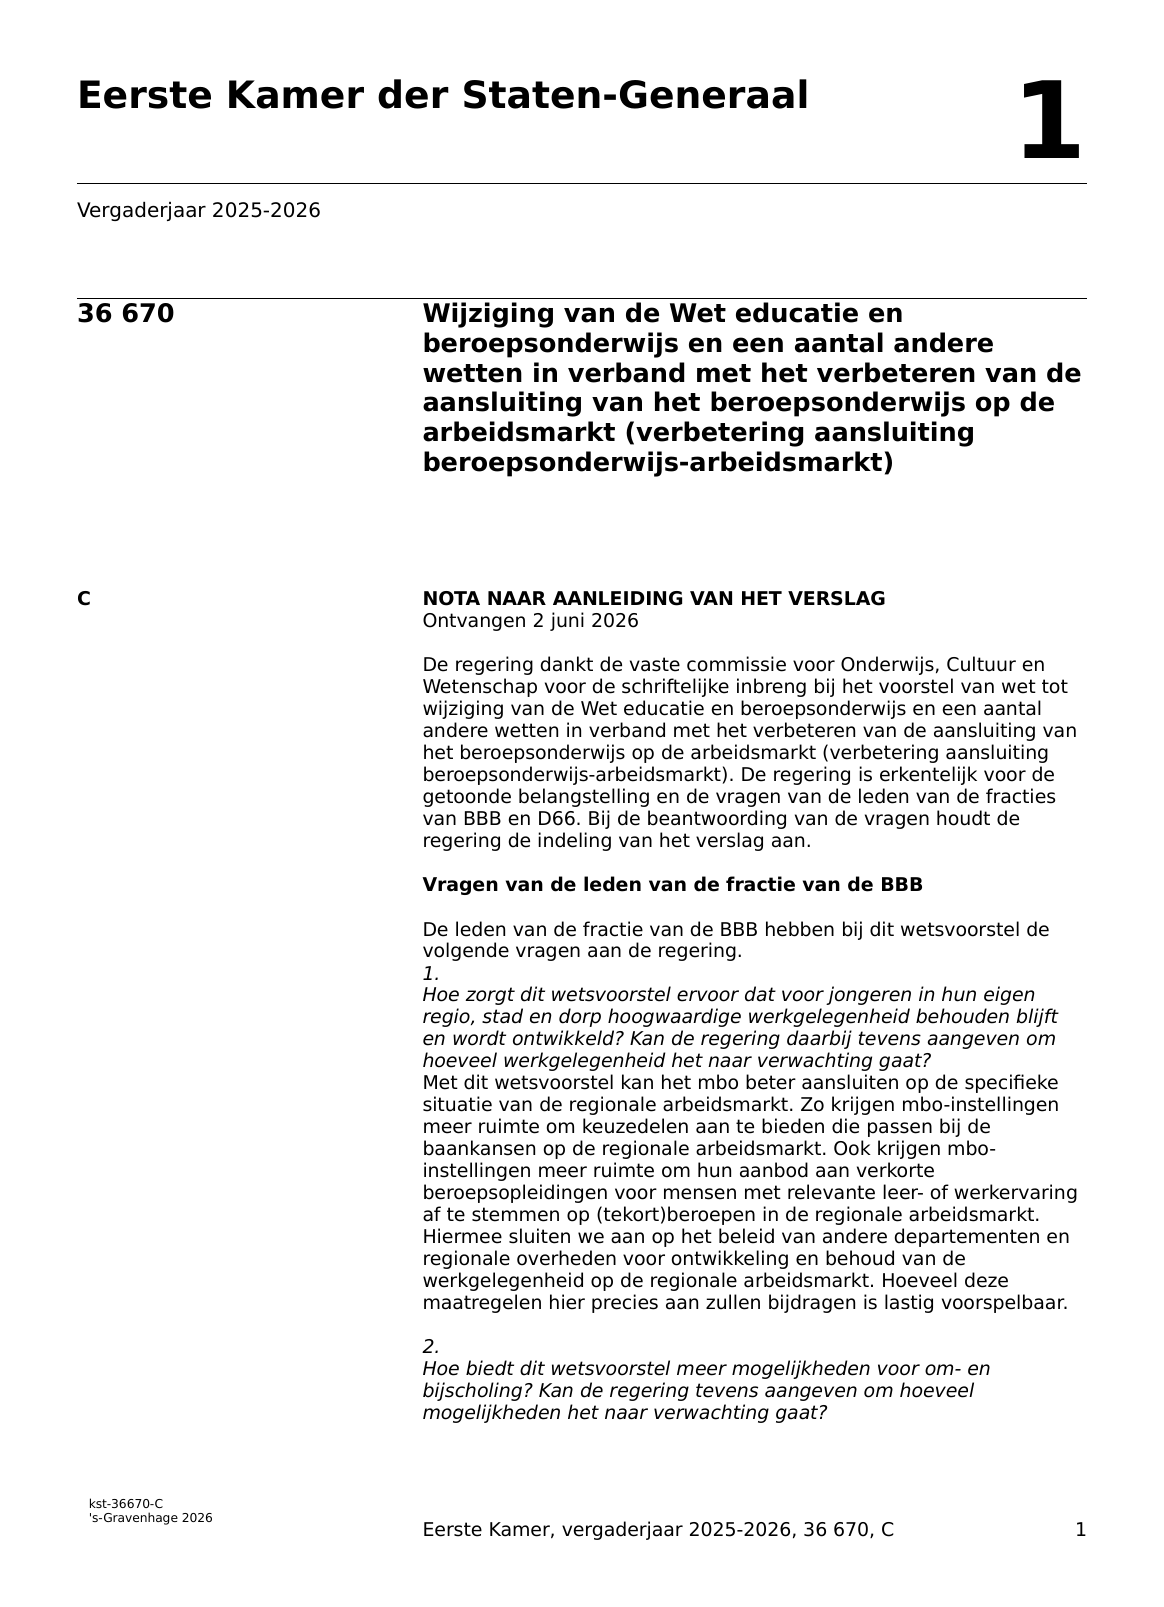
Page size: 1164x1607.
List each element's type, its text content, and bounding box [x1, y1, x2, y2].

subtitle Vragen van de leden van de fractie van de BBB [422, 874, 1087, 896]
text De leden van de fractie van de BBB hebben bij dit wetsvoorstel de volgende vragen aan de regering. [422, 918, 1087, 962]
text 's-Gravenhage 2026 [88, 1511, 323, 1525]
table_header 1 [886, 59, 1087, 183]
subtitle C NOTA NAAR AANLEIDING VAN HET VERSLAG [77, 588, 1087, 610]
text De regering dankt de vaste commissie voor Onderwijs, Cultuur en Wetenschap voor de schriftelijke inbreng bij het voorstel van wet tot wijziging van de Wet educatie en beroepsonderwijs en een aantal andere wetten in verband met het verbeteren van de aansluiting van het beroepsonderwijs op de arbeidsmarkt (verbetering aansluiting beroepsonderwijs-arbeidsmarkt). De regering is erkentelijk voor de getoonde belangstelling en de vragen van de leden van de fracties van BBB en D66. Bij de beantwoording van de vragen houdt de regering de indeling van het verslag aan. [422, 654, 1087, 852]
text kst-36670-C [88, 1497, 323, 1511]
table_cell Vergaderjaar 2025-2026 [77, 184, 1087, 298]
text Met dit wetsvoorstel kan het mbo beter aansluiten op de specifieke situatie van de regionale arbeidsmarkt. Zo krijgen mbo-instellingen meer ruimte om keuzedelen aan te bieden die passen bij de baankansen op de regionale arbeidsmarkt. Ook krijgen mbo-instellingen meer ruimte om hun aanbod aan verkorte beroepsopleidingen voor mensen met relevante leer- of werkervaring af te stemmen op (tekort)beroepen in de regionale arbeidsmarkt. Hiermee sluiten we aan op het beleid van andere departementen en regionale overheden voor ontwikkeling en behoud van de werkgelegenheid op de regionale arbeidsmarkt. Hoeveel deze maatregelen hier precies aan zullen bijdragen is lastig voorspelbaar. [422, 1072, 1087, 1314]
text 1. [422, 962, 1087, 984]
text 2. [422, 1336, 1087, 1358]
text Hoe biedt dit wetsvoorstel meer mogelijkheden voor om- en bijscholing? Kan de regering tevens aangeven om hoeveel mogelijkheden het naar verwachting gaat? [422, 1358, 1087, 1424]
subtitle 36 670 Wijziging van de Wet educatie en beroepsonderwijs en een aantal andere wetten in verband met het verbeteren van de aansluiting van het beroepsonderwijs op de arbeidsmarkt (verbetering aansluiting beroepsonderwijs-arbeidsmarkt) [77, 299, 1087, 477]
table_header Eerste Kamer der Staten-Generaal [77, 59, 886, 183]
text Hoe zorgt dit wetsvoorstel ervoor dat voor jongeren in hun eigen regio, stad en dorp hoogwaardige werkgelegenheid behouden blijft en wordt ontwikkeld? Kan de regering daarbij tevens aangeven om hoeveel werkgelegenheid het naar verwachting gaat? [422, 984, 1087, 1072]
text Ontvangen 2 juni 2026 [422, 610, 1087, 632]
